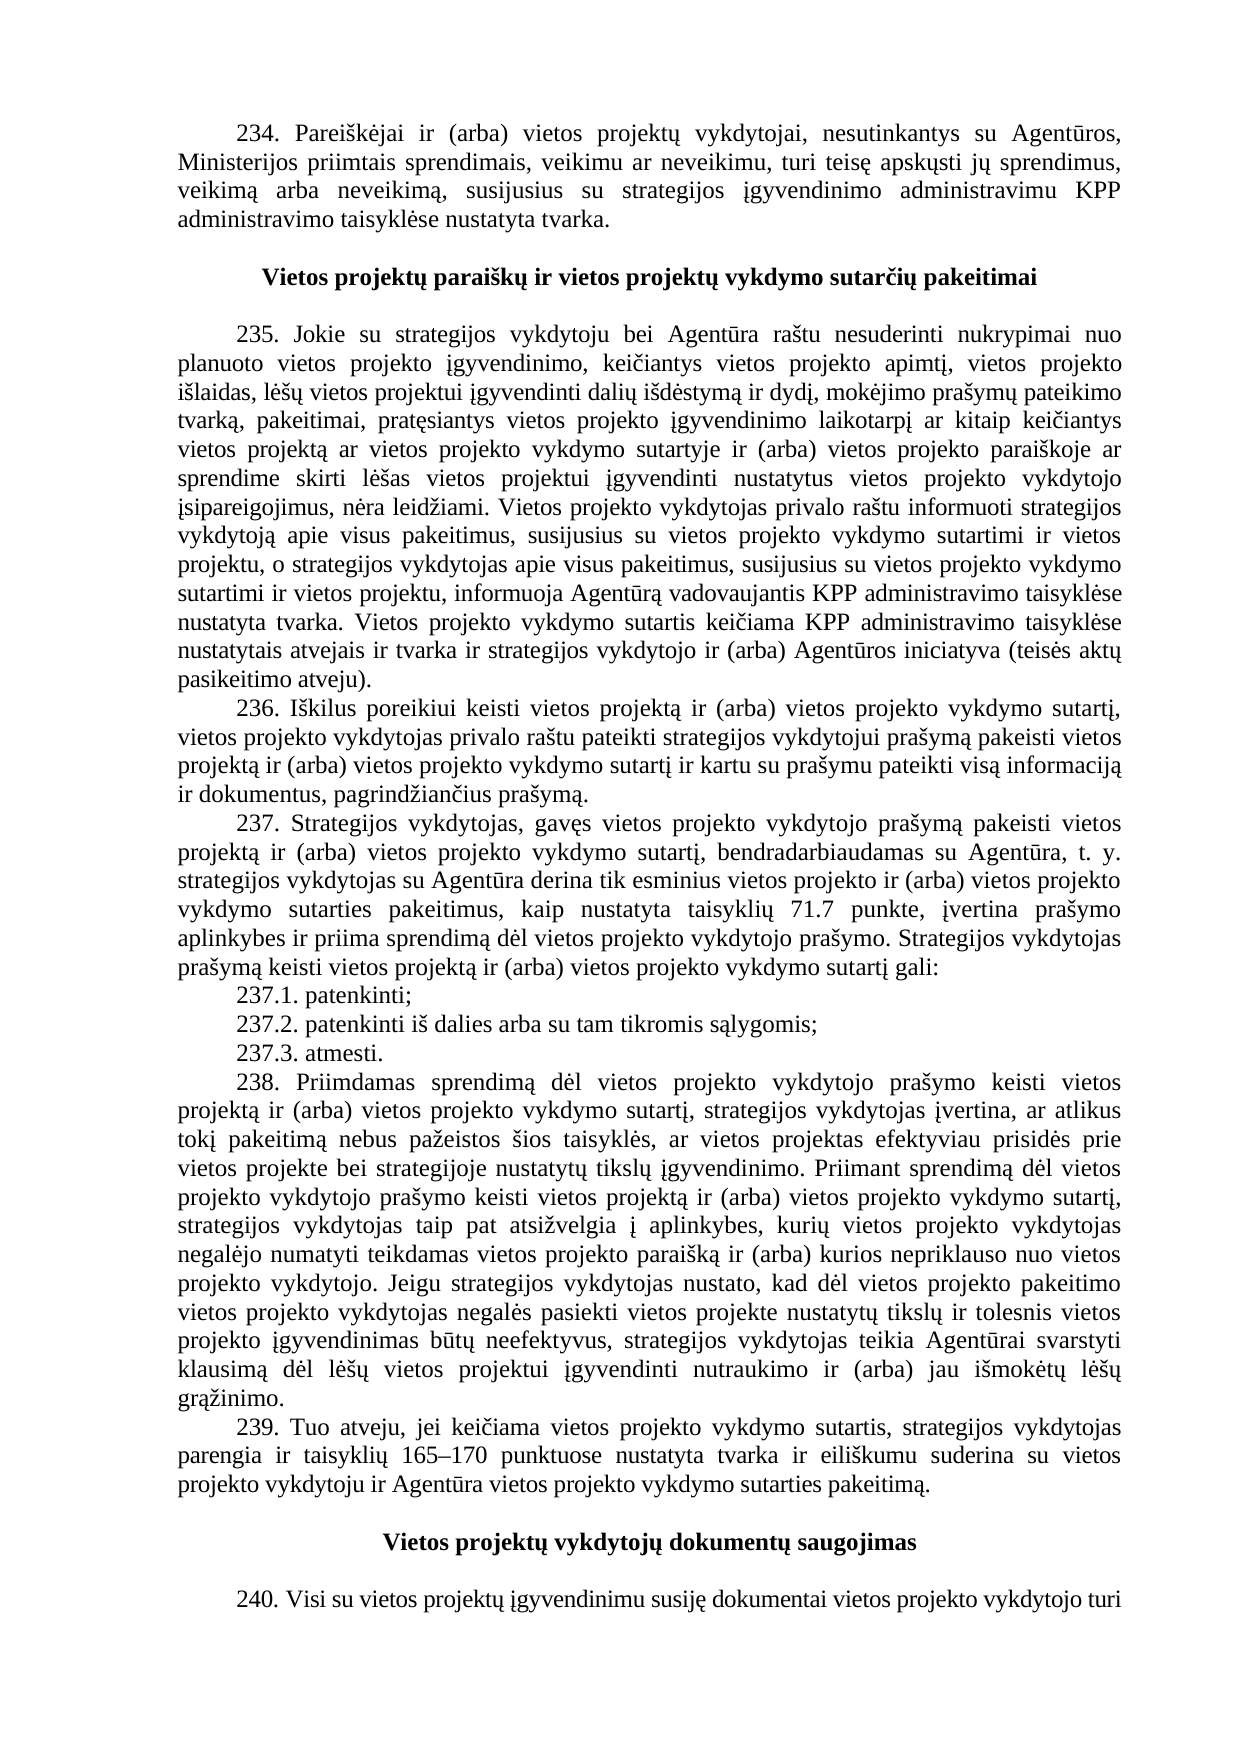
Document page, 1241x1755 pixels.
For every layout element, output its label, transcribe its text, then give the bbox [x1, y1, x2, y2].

text 237. Strategijos vykdytojas, gavęs vietos projekto vykdytojo prašymą pakeisti vietos projektą ir (arba) vietos projekto vykdymo sutartį, bendradarbiaudamas su Agentūra, t. y. strategijos vykdytojas su Agentūra derina tik esminius vietos projekto ir (arba) vietos projekto vykdymo sutarties pakeitimus, kaip nustatyta taisyklių 71.7 punkte, įvertina prašymo aplinkybes ir priima sprendimą dėl vietos projekto vykdytojo prašymo. Strategijos vykdytojas prašymą keisti vietos projektą ir (arba) vietos projekto vykdymo sutartį gali: [177, 808, 1122, 981]
text 240. Visi su vietos projektų įgyvendinimu susiję dokumentai vietos projekto vykdytojo turi [177, 1584, 1122, 1613]
text 236. Iškilus poreikiui keisti vietos projektą ir (arba) vietos projekto vykdymo sutartį, vietos projekto vykdytojas privalo raštu pateikti strategijos vykdytojui prašymą pakeisti vietos projektą ir (arba) vietos projekto vykdymo sutartį ir kartu su prašymu pateikti visą informaciją ir dokumentus, pagrindžiančius prašymą. [177, 693, 1122, 808]
text 239. Tuo atveju, jei keičiama vietos projekto vykdymo sutartis, strategijos vykdytojas parengia ir taisyklių 165–170 punktuose nustatyta tvarka ir eiliškumu suderina su vietos projekto vykdytoju ir Agentūra vietos projekto vykdymo sutarties pakeitimą. [177, 1412, 1122, 1498]
text Vietos projektų paraiškų ir vietos projektų vykdymo sutarčių pakeitimai [177, 262, 1122, 291]
text Vietos projektų vykdytojų dokumentų saugojimas [177, 1527, 1122, 1556]
text 235. Jokie su strategijos vykdytoju bei Agentūra raštu nesuderinti nukrypimai nuo planuoto vietos projekto įgyvendinimo, keičiantys vietos projekto apimtį, vietos projekto išlaidas, lėšų vietos projektui įgyvendinti dalių išdėstymą ir dydį, mokėjimo prašymų pateikimo tvarką, pakeitimai, pratęsiantys vietos projekto įgyvendinimo laikotarpį ar kitaip keičiantys vietos projektą ar vietos projekto vykdymo sutartyje ir (arba) vietos projekto paraiškoje ar sprendime skirti lėšas vietos projektui įgyvendinti nustatytus vietos projekto vykdytojo įsipareigojimus, nėra leidžiami. Vietos projekto vykdytojas privalo raštu informuoti strategijos vykdytoją apie visus pakeitimus, susijusius su vietos projekto vykdymo sutartimi ir vietos projektu, o strategijos vykdytojas apie visus pakeitimus, susijusius su vietos projekto vykdymo sutartimi ir vietos projektu, informuoja Agentūrą vadovaujantis KPP administravimo taisyklėse nustatyta tvarka. Vietos projekto vykdymo sutartis keičiama KPP administravimo taisyklėse nustatytais atvejais ir tvarka ir strategijos vykdytojo ir (arba) Agentūros iniciatyva (teisės aktų pasikeitimo atveju). [177, 319, 1122, 693]
text 234. Pareiškėjai ir (arba) vietos projektų vykdytojai, nesutinkantys su Agentūros, Ministerijos priimtais sprendimais, veikimu ar neveikimu, turi teisę apskųsti jų sprendimus, veikimą arba neveikimą, susijusius su strategijos įgyvendinimo administravimu KPP administravimo taisyklėse nustatyta tvarka. [177, 118, 1122, 233]
text 237.3. atmesti. [177, 1038, 1122, 1067]
text 238. Priimdamas sprendimą dėl vietos projekto vykdytojo prašymo keisti vietos projektą ir (arba) vietos projekto vykdymo sutartį, strategijos vykdytojas įvertina, ar atlikus tokį pakeitimą nebus pažeistos šios taisyklės, ar vietos projektas efektyviau prisidės prie vietos projekte bei strategijoje nustatytų tikslų įgyvendinimo. Priimant sprendimą dėl vietos projekto vykdytojo prašymo keisti vietos projektą ir (arba) vietos projekto vykdymo sutartį, strategijos vykdytojas taip pat atsižvelgia į aplinkybes, kurių vietos projekto vykdytojas negalėjo numatyti teikdamas vietos projekto paraišką ir (arba) kurios nepriklauso nuo vietos projekto vykdytojo. Jeigu strategijos vykdytojas nustato, kad dėl vietos projekto pakeitimo vietos projekto vykdytojas negalės pasiekti vietos projekte nustatytų tikslų ir tolesnis vietos projekto įgyvendinimas būtų neefektyvus, strategijos vykdytojas teikia Agentūrai svarstyti klausimą dėl lėšų vietos projektui įgyvendinti nutraukimo ir (arba) jau išmokėtų lėšų grąžinimo. [177, 1067, 1122, 1412]
text 237.1. patenkinti; [177, 981, 1122, 1009]
text 237.2. patenkinti iš dalies arba su tam tikromis sąlygomis; [177, 1009, 1122, 1038]
